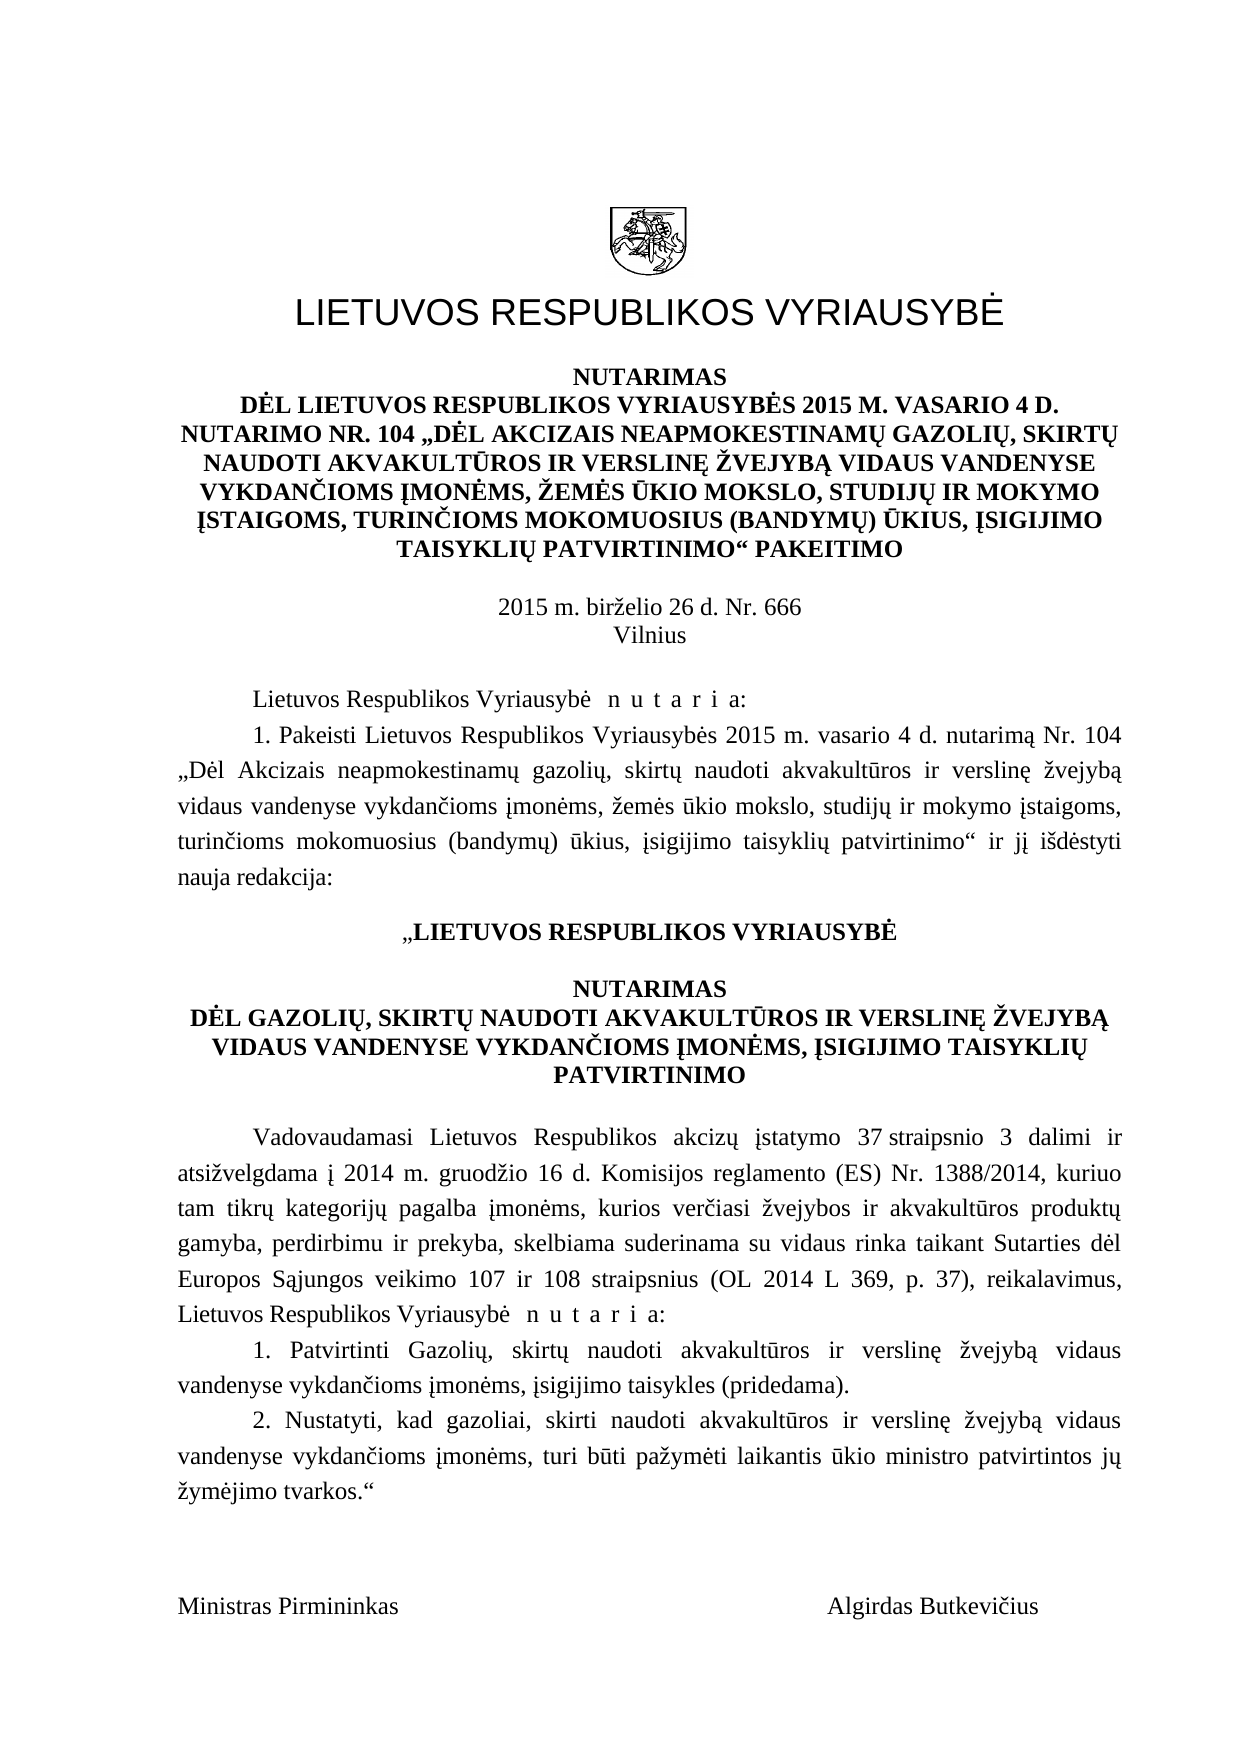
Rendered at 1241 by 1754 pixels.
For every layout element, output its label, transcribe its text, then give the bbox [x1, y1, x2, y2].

text Dėl Lietuvos Respublikos vyriausybės 2015 m. vasario 4 d. nutarimo nr. 104 „DĖL AKCIZAIS NEAPMOKESTINAMŲ GAZOLIŲ, SKIRTŲ NAUDOTI akvakultūros ir verslinę žvejybą vidaus vandenyse vykdančioms įmonėms, žemės ūkio mokslo, studijų ir mokymo įstaigoms, turinčioms mokomuosius (bandymų) ūkius, įsigijimo TAISYKLIŲ PATVIRTINIMO“ pakeitimo [177, 390, 1122, 563]
text NUTARIMAS [177, 974, 1122, 1003]
text Lietuvos Respublikos Vyriausybė [177, 290, 1122, 333]
text 1. Patvirtinti Gazolių, skirtų naudoti akvakultūros ir verslinę žvejybą vidaus vandenyse vykdančioms įmonėms, įsigijimo taisykles (pridedama). [177, 1328, 1122, 1399]
text nutarimas [177, 362, 1122, 390]
text DĖL GAZOLIŲ, SKIRTŲ NAUDOTI akvakultūros ir verslinę žvejybą vidaus vandenyse vykdančioms įmonėms, įsigijimo TAISYKLIŲ PATVIRTINIMO [177, 1003, 1122, 1089]
text „LIETUVOS RESPUBLIKOS VYRIAUSYBĖ [177, 917, 1122, 946]
text Ministras Pirmininkas Algirdas Butkevičius [177, 1591, 1122, 1620]
text Lietuvos Respublikos Vyriausybė nutaria: [177, 678, 1122, 713]
text 2. Nustatyti, kad gazoliai, skirti naudoti akvakultūros ir verslinę žvejybą vidaus vandenyse vykdančioms įmonėms, turi būti pažymėti laikantis ūkio ministro patvirtintos jų žymėjimo tvarkos.“ [177, 1399, 1122, 1505]
text Vadovaudamasi Lietuvos Respublikos akcizų įstatymo 37 straipsnio 3 dalimi ir atsižvelgdama į 2014 m. gruodžio 16 d. Komisijos reglamento (ES) Nr. 1388/2014, kuriuo tam tikrų kategorijų pagalba įmonėms, kurios verčiasi žvejybos ir akvakultūros produktų gamyba, perdirbimu ir prekyba, skelbiama suderinama su vidaus rinka taikant Sutarties dėl Europos Sąjungos veikimo 107 ir 108 straipsnius (OL 2014 L 369, p. 37), reikalavimus, Lietuvos Respublikos Vyriausybė nutaria: [177, 1116, 1122, 1328]
text 1. Pakeisti Lietuvos Respublikos Vyriausybės 2015 m. vasario 4 d. nutarimą Nr. 104 „Dėl Akcizais neapmokestinamų gazolių, skirtų naudoti akvakultūros ir verslinę žvejybą vidaus vandenyse vykdančioms įmonėms, žemės ūkio mokslo, studijų ir mokymo įstaigoms, turinčioms mokomuosius (bandymų) ūkius, įsigijimo taisyklių patvirtinimo“ ir jį išdėstyti nauja redakcija: [177, 713, 1122, 890]
text 2015 m. birželio 26 d. Nr. 666 Vilnius [177, 592, 1122, 649]
